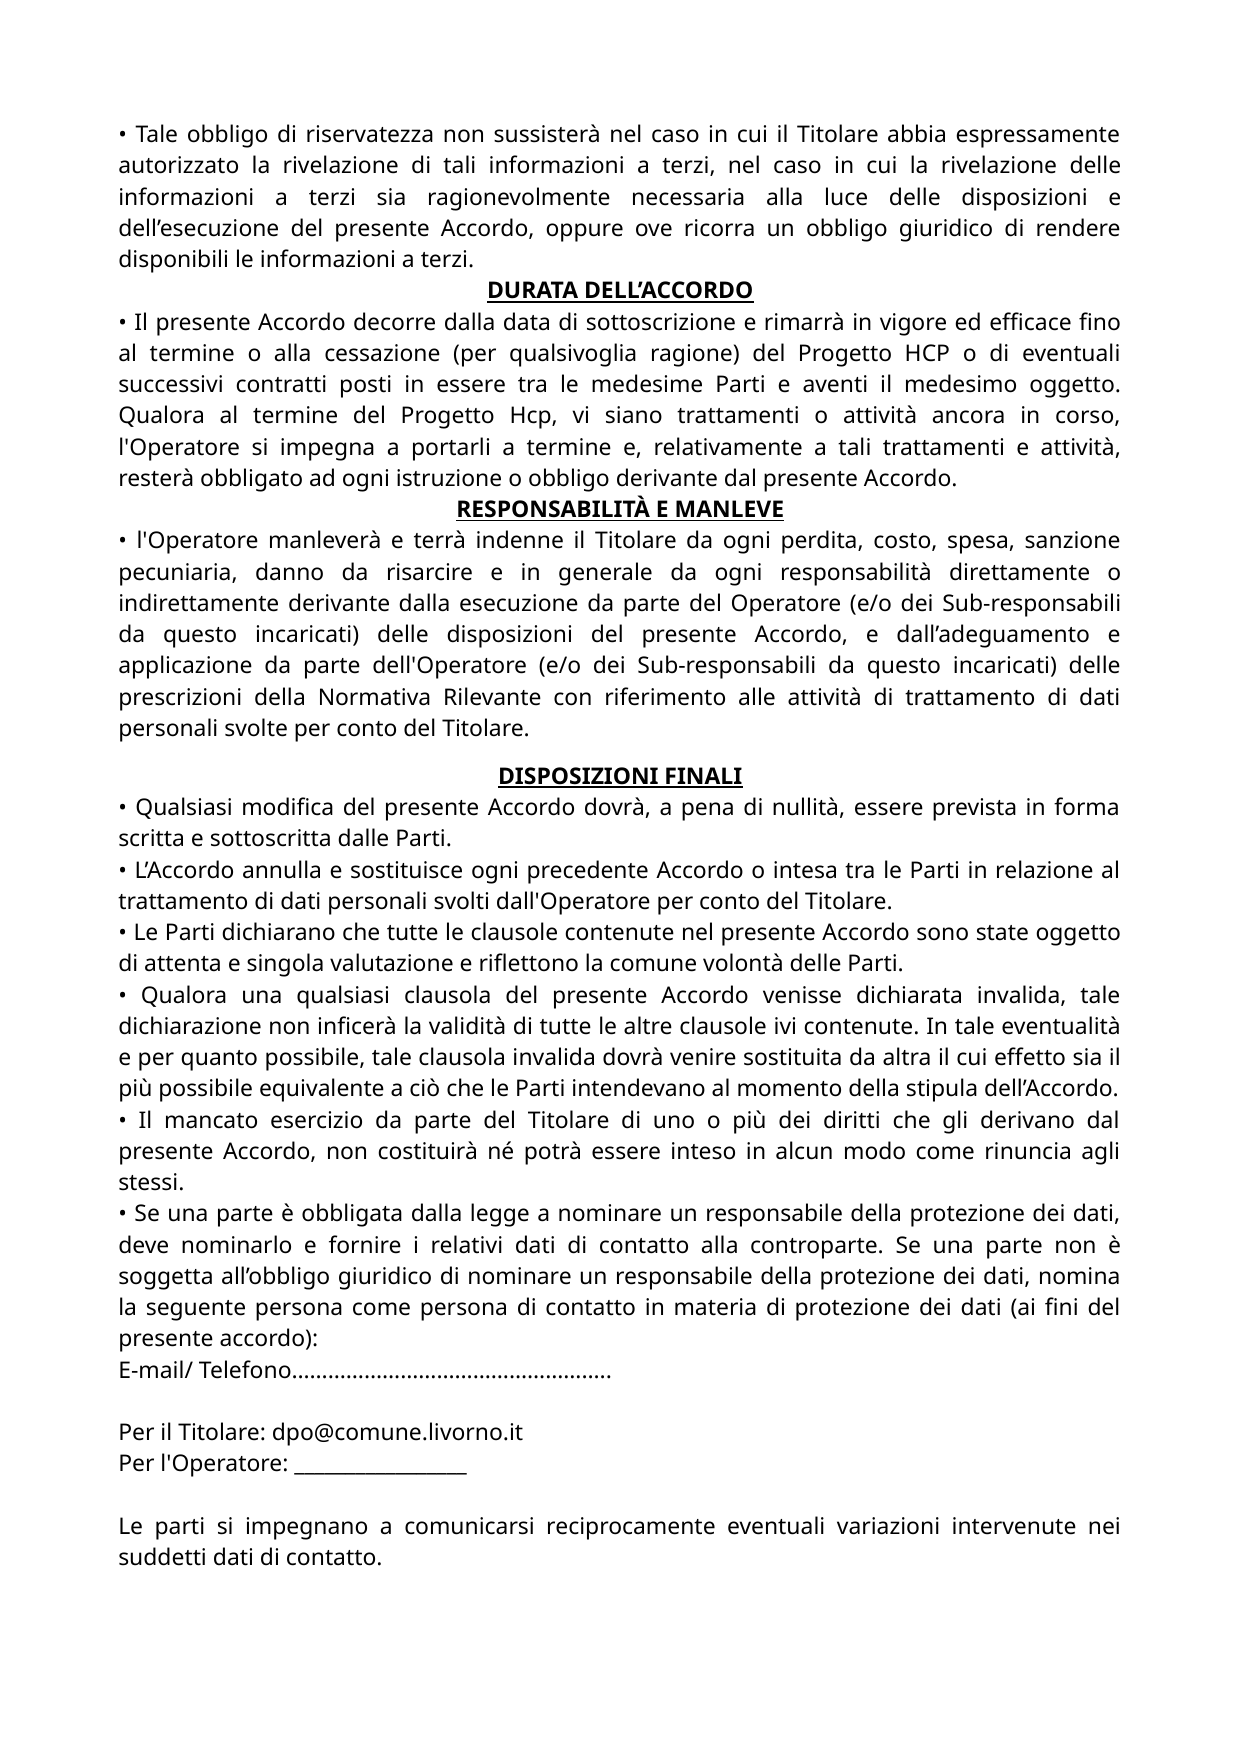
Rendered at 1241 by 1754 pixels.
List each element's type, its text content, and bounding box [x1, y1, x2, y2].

text DURATA DELL’ACCORDO [118, 274, 1122, 306]
text • Le Parti dichiarano che tutte le clausole contenute nel presente Accordo sono state oggetto di attenta e singola valutazione e riflettono la comune volontà delle Parti. [118, 916, 1122, 979]
text • Se una parte è obbligata dalla legge a nominare un responsabile della protezione dei dati, deve nominarlo e fornire i relativi dati di contatto alla controparte. Se una parte non è soggetta all’obbligo giuridico di nominare un responsabile della protezione dei dati, nomina la seguente persona come persona di contatto in materia di protezione dei dati (ai fini del presente accordo): [118, 1197, 1122, 1354]
text • L’Accordo annulla e sostituisce ogni precedente Accordo o intesa tra le Parti in relazione al trattamento di dati personali svolti dall'Operatore per conto del Titolare. [118, 854, 1122, 916]
text Per l'Operatore: _________________ [118, 1447, 1122, 1479]
text RESPONSABILITÀ E MANLEVE [118, 493, 1122, 524]
text • Qualsiasi modifica del presente Accordo dovrà, a pena di nullità, essere prevista in forma scritta e sottoscritta dalle Parti. [118, 791, 1122, 854]
text • Tale obbligo di riservatezza non sussisterà nel caso in cui il Titolare abbia espressamente autorizzato la rivelazione di tali informazioni a terzi, nel caso in cui la rivelazione delle informazioni a terzi sia ragionevolmente necessaria alla luce delle disposizioni e dell’esecuzione del presente Accordo, oppure ove ricorra un obbligo giuridico di rendere disponibili le informazioni a terzi. [118, 118, 1122, 274]
text E-mail/ Telefono…………………………………………….. [118, 1354, 1122, 1385]
text • Qualora una qualsiasi clausola del presente Accordo venisse dichiarata invalida, tale dichiarazione non inficerà la validità di tutte le altre clausole ivi contenute. In tale eventualità e per quanto possibile, tale clausola invalida dovrà venire sostituita da altra il cui effetto sia il più possibile equivalente a ciò che le Parti intendevano al momento della stipula dell’Accordo. [118, 979, 1122, 1104]
text • l'Operatore manleverà e terrà indenne il Titolare da ogni perdita, costo, spesa, sanzione pecuniaria, danno da risarcire e in generale da ogni responsabilità direttamente o indirettamente derivante dalla esecuzione da parte del Operatore (e/o dei Sub-responsabili da questo incaricati) delle disposizioni del presente Accordo, e dall’adeguamento e applicazione da parte dell'Operatore (e/o dei Sub-responsabili da questo incaricati) delle prescrizioni della Normativa Rilevante con riferimento alle attività di trattamento di dati personali svolte per conto del Titolare. [118, 524, 1122, 743]
text • Il presente Accordo decorre dalla data di sottoscrizione e rimarrà in vigore ed efficace fino al termine o alla cessazione (per qualsivoglia ragione) del Progetto HCP o di eventuali successivi contratti posti in essere tra le medesime Parti e aventi il medesimo oggetto. Qualora al termine del Progetto Hcp, vi siano trattamenti o attività ancora in corso, l'Operatore si impegna a portarli a termine e, relativamente a tali trattamenti e attività, resterà obbligato ad ogni istruzione o obbligo derivante dal presente Accordo. [118, 306, 1122, 493]
text DISPOSIZIONI FINALI [118, 760, 1122, 791]
text Le parti si impegnano a comunicarsi reciprocamente eventuali variazioni intervenute nei suddetti dati di contatto. [118, 1510, 1122, 1572]
text • Il mancato esercizio da parte del Titolare di uno o più dei diritti che gli derivano dal presente Accordo, non costituirà né potrà essere inteso in alcun modo come rinuncia agli stessi. [118, 1104, 1122, 1197]
text Per il Titolare: dpo@comune.livorno.it [118, 1416, 1122, 1447]
